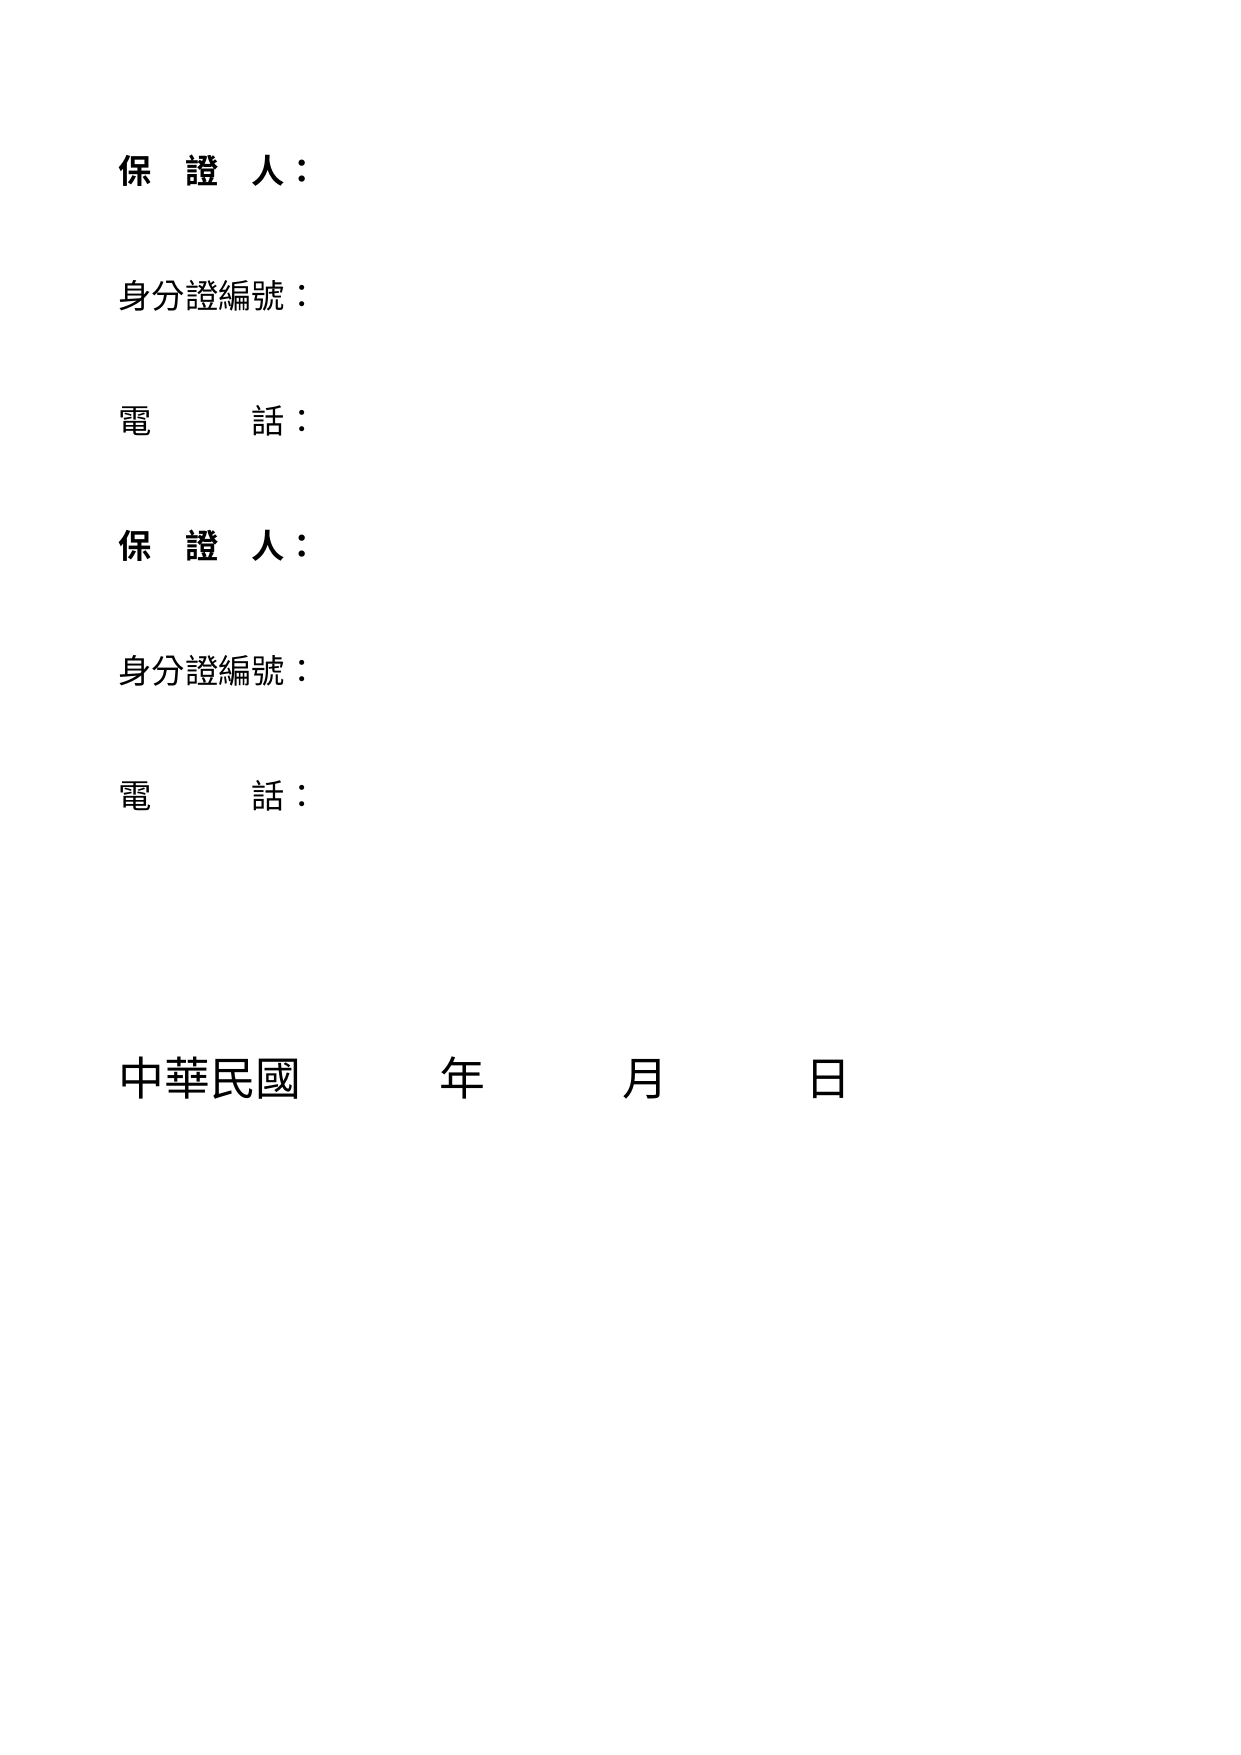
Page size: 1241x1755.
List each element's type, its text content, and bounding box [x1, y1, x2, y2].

text 身分證編號： [118, 252, 1122, 314]
text 保 證 人： [118, 127, 1122, 189]
text 保 證 人： [118, 502, 1122, 564]
text 身分證編號： [118, 627, 1122, 689]
text 電 話： [118, 752, 1122, 814]
text 電 話： [118, 377, 1122, 439]
text 中華民國 年 月 日 [118, 1002, 1122, 1127]
